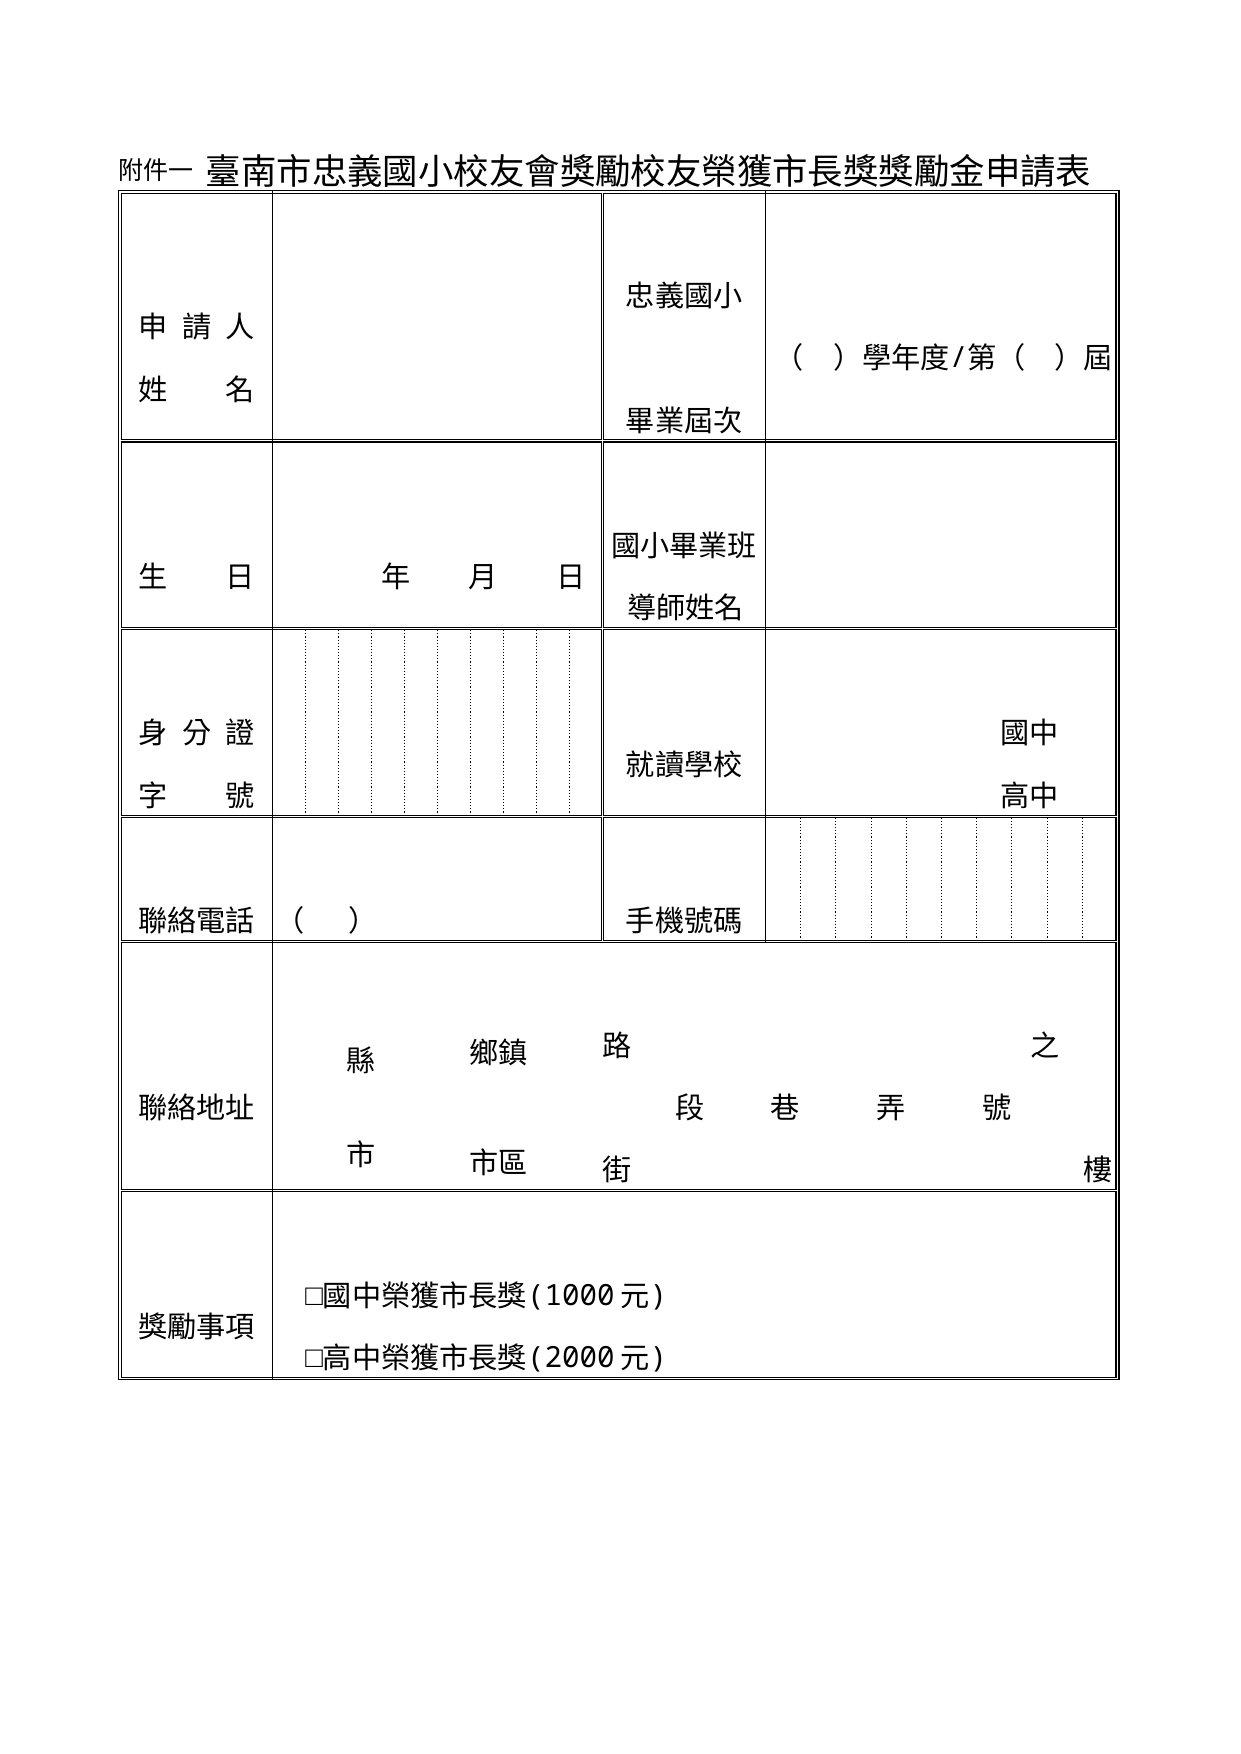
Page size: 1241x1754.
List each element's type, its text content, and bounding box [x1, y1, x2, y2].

table_cell [941, 818, 977, 939]
table_cell 年 月 日 [273, 443, 601, 627]
table_cell [1047, 818, 1082, 939]
table_cell [470, 630, 503, 814]
table_cell 身 分 證 字 號 [122, 630, 272, 814]
table_cell [438, 630, 470, 814]
table_cell [977, 818, 1012, 939]
table_cell 聯絡電話 [122, 818, 272, 939]
table_cell 生 日 [122, 443, 272, 627]
table_cell [766, 818, 801, 939]
table_cell 就讀學校 [604, 630, 765, 814]
table_cell [503, 630, 536, 814]
table_cell 鄉鎮 市區 [378, 943, 528, 1189]
table_cell [306, 630, 338, 814]
table_cell [405, 630, 437, 814]
table_header （ ）學年度/第（ ）屆 [766, 194, 1115, 439]
table_cell 之 樓 [1012, 943, 1115, 1189]
table_cell 國中 高中 [766, 630, 1115, 814]
table_cell [372, 630, 404, 814]
table_cell 國小畢業班 導師姓名 [604, 443, 765, 627]
table_cell [871, 818, 906, 939]
table_cell [766, 443, 1115, 627]
table_cell □國中榮獲市長獎(1000元) □高中榮獲市長獎(2000元) [273, 1192, 1115, 1377]
table_cell 縣 市 [273, 943, 378, 1189]
table_cell [273, 630, 306, 814]
table_cell [801, 818, 836, 939]
table_cell [906, 818, 941, 939]
table_header [273, 194, 601, 439]
table_cell （ ） [273, 818, 601, 939]
table_cell 獎勵事項 [122, 1192, 272, 1377]
table_cell 路 街 [529, 943, 632, 1189]
table_cell 號 [906, 943, 1012, 1189]
text 附件一 臺南市忠義國小校友會獎勵校友榮獲市長獎獎勵金申請表 [118, 127, 1122, 189]
table_header 忠義國小 畢業屆次 [604, 194, 765, 439]
table_cell 巷 [706, 943, 801, 1189]
table_cell [339, 630, 372, 814]
table_header 申 請 人 姓 名 [122, 194, 272, 439]
table_cell 弄 [801, 943, 906, 1189]
table_cell 段 [632, 943, 706, 1189]
table_cell [836, 818, 871, 939]
table_cell 聯絡地址 [122, 943, 272, 1189]
table_cell [1012, 818, 1047, 939]
table_cell [536, 630, 569, 814]
table_cell [1082, 818, 1115, 939]
table_cell [569, 630, 601, 814]
table_cell 手機號碼 [604, 818, 765, 939]
